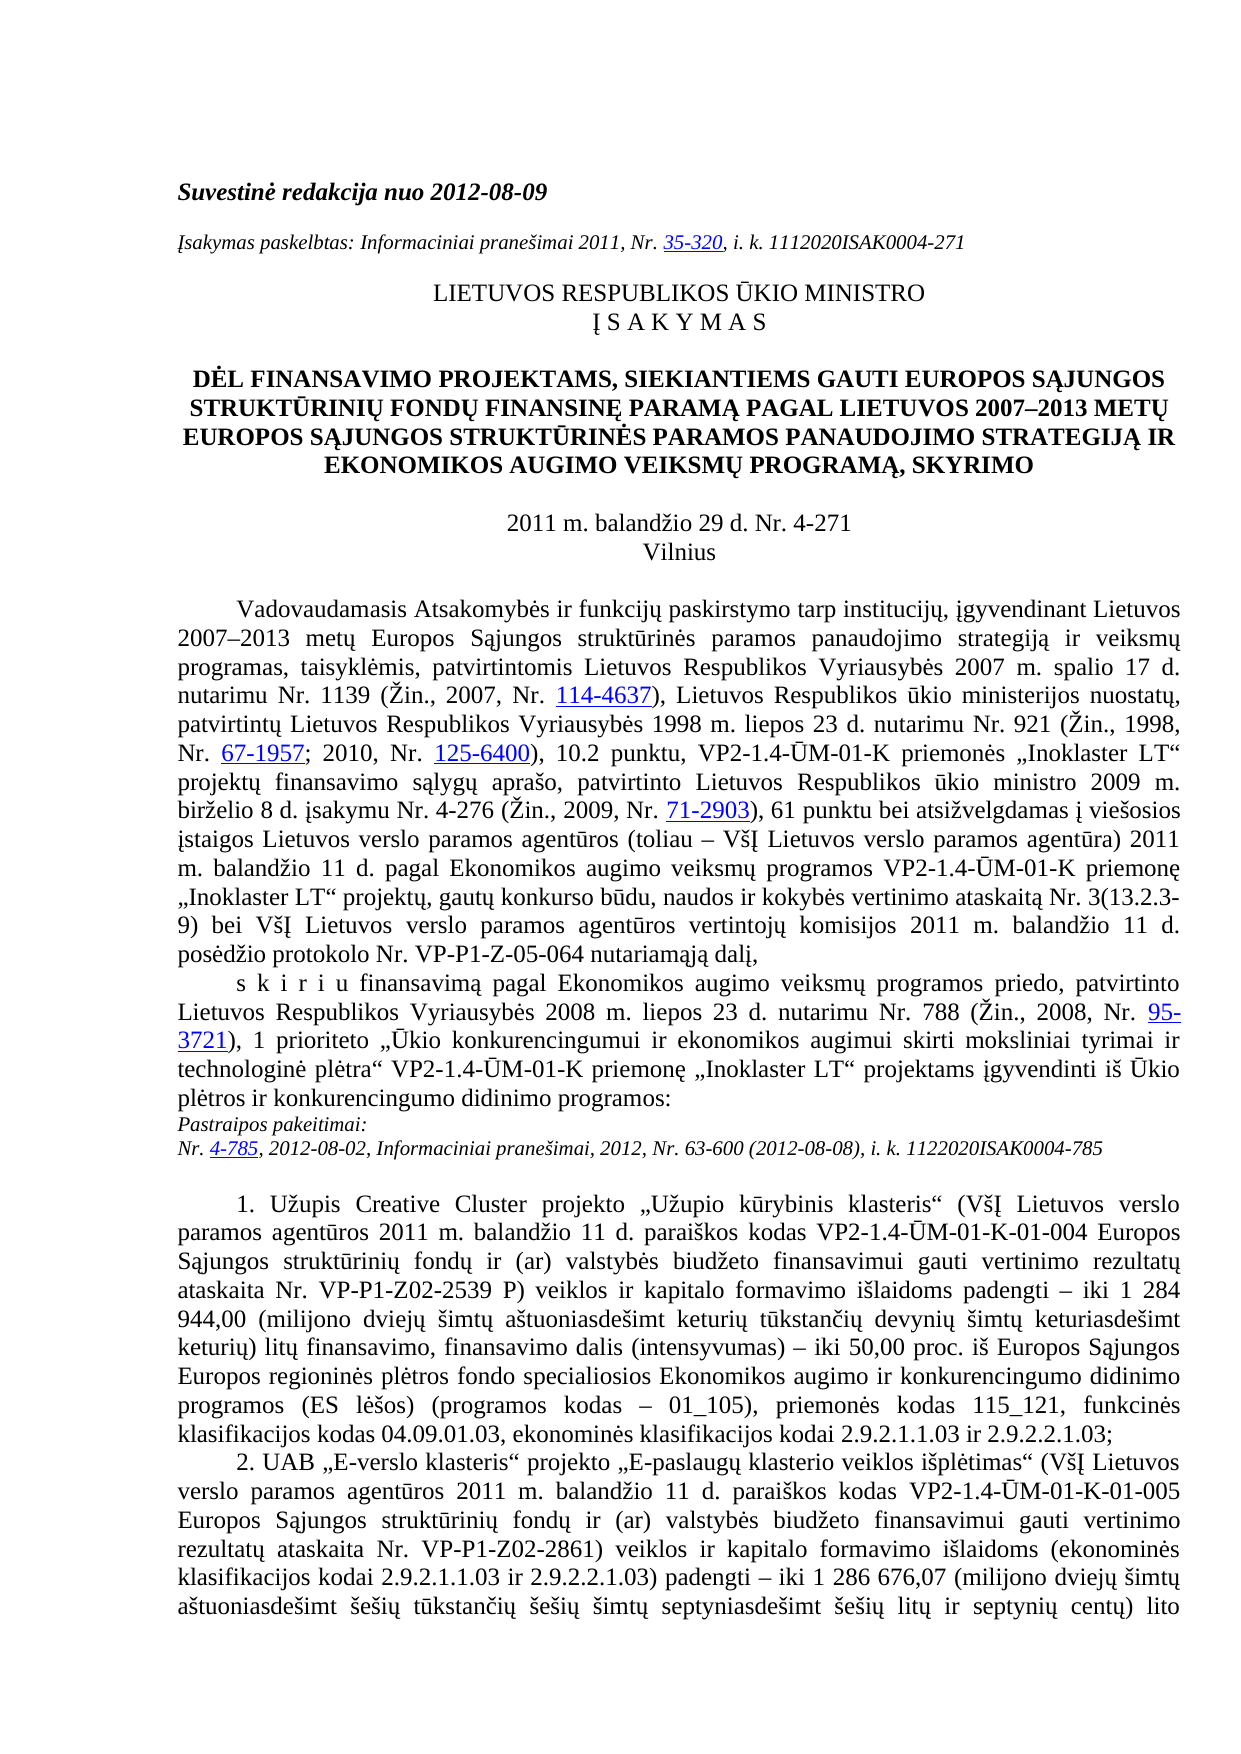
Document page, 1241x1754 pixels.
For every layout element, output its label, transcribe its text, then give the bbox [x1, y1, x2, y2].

text 1. Užupis Creative Cluster projekto „Užupio kūrybinis klasteris“ (VšĮ Lietuvos verslo paramos agentūros 2011 m. balandžio 11 d. paraiškos kodas VP2-1.4-ŪM-01-K-01-004 Europos Sąjungos struktūrinių fondų ir (ar) valstybės biudžeto finansavimui gauti vertinimo rezultatų ataskaita Nr. VP-P1-Z02-2539 P) veiklos ir kapitalo formavimo išlaidoms padengti – iki 1 284 944,00 (milijono dviejų šimtų aštuoniasdešimt keturių tūkstančių devynių šimtų keturiasdešimt keturių) litų finansavimo, finansavimo dalis (intensyvumas) – iki 50,00 proc. iš Europos Sąjungos Europos regioninės plėtros fondo specialiosios Ekonomikos augimo ir konkurencingumo didinimo programos (ES lėšos) (programos kodas – 01_105), priemonės kodas 115_121, funkcinės klasifikacijos kodas 04.09.01.03, ekonominės klasifikacijos kodai 2.9.2.1.1.03 ir 2.9.2.2.1.03; [177, 1189, 1181, 1447]
text s k i r i u finansavimą pagal Ekonomikos augimo veiksmų programos priedo, patvirtinto Lietuvos Respublikos Vyriausybės 2008 m. liepos 23 d. nutarimu Nr. 788 (Žin., 2008, Nr. 95-3721), 1 prioriteto „Ūkio konkurencingumui ir ekonomikos augimui skirti moksliniai tyrimai ir technologinė plėtra“ VP2-1.4-ŪM-01-K priemonę „Inoklaster LT“ projektams įgyvendinti iš Ūkio plėtros ir konkurencingumo didinimo programos: [177, 968, 1181, 1112]
text Nr. 4-785, 2012-08-02, Informaciniai pranešimai, 2012, Nr. 63-600 (2012-08-08), i. k. 1122020ISAK0004-785 [177, 1136, 1181, 1160]
text Vadovaudamasis Atsakomybės ir funkcijų paskirstymo tarp institucijų, įgyvendinant Lietuvos 2007–2013 metų Europos Sąjungos struktūrinės paramos panaudojimo strategiją ir veiksmų programas, taisyklėmis, patvirtintomis Lietuvos Respublikos Vyriausybės 2007 m. spalio 17 d. nutarimu Nr. 1139 (Žin., 2007, Nr. 114-4637), Lietuvos Respublikos ūkio ministerijos nuostatų, patvirtintų Lietuvos Respublikos Vyriausybės 1998 m. liepos 23 d. nutarimu Nr. 921 (Žin., 1998, Nr. 67-1957; 2010, Nr. 125-6400), 10.2 punktu, VP2-1.4-ŪM-01-K priemonės „Inoklaster LT“ projektų finansavimo sąlygų aprašo, patvirtinto Lietuvos Respublikos ūkio ministro 2009 m. birželio 8 d. įsakymu Nr. 4-276 (Žin., 2009, Nr. 71-2903), 61 punktu bei atsižvelgdamas į viešosios įstaigos Lietuvos verslo paramos agentūros (toliau – VšĮ Lietuvos verslo paramos agentūra) 2011 m. balandžio 11 d. pagal Ekonomikos augimo veiksmų programos VP2-1.4-ŪM-01-K priemonę „Inoklaster LT“ projektų, gautų konkurso būdu, naudos ir kokybės vertinimo ataskaitą Nr. 3(13.2.3-9) bei VšĮ Lietuvos verslo paramos agentūros vertintojų komisijos 2011 m. balandžio 11 d. posėdžio protokolo Nr. VP-P1-Z-05-064 nutariamąją dalį, [177, 594, 1181, 968]
text ĮSAKYMAS [177, 307, 1181, 336]
text 2. UAB „E-verslo klasteris“ projekto „E-paslaugų klasterio veiklos išplėtimas“ (VšĮ Lietuvos verslo paramos agentūros 2011 m. balandžio 11 d. paraiškos kodas VP2-1.4-ŪM-01-K-01-005 Europos Sąjungos struktūrinių fondų ir (ar) valstybės biudžeto finansavimui gauti vertinimo rezultatų ataskaita Nr. VP-P1-Z02-2861) veiklos ir kapitalo formavimo išlaidoms (ekonominės klasifikacijos kodai 2.9.2.1.1.03 ir 2.9.2.2.1.03) padengti – iki 1 286 676,07 (milijono dviejų šimtų aštuoniasdešimt šešių tūkstančių šešių šimtų septyniasdešimt šešių litų ir septynių centų) lito [177, 1447, 1181, 1620]
text DĖL finansavimo projektams, siekiantiems gauti europos sąjungos struktūrinių fondų finansinę paramą PAGAL LIETUVOS 2007–2013 METŲ eUROPOS SĄJUNGOS STRUKTŪRINĖS PARAMOS PANAUDOJIMO STRATEGIJĄ IR EKONOMIKOS AUGIMO VEIKSMŲ PROGRAMĄ, SKYRIMO [177, 364, 1181, 479]
text Pastraipos pakeitimai: [177, 1112, 1181, 1136]
text 2011 m. balandžio 29 d. Nr. 4-271 [177, 508, 1181, 537]
text Įsakymas paskelbtas: Informaciniai pranešimai 2011, Nr. 35-320, i. k. 1112020ISAK0004-271 [177, 230, 1181, 254]
text Vilnius [177, 537, 1181, 566]
text Suvestinė redakcija nuo 2012-08-09 [177, 177, 1181, 206]
text LIETUVOS RESPUBLIKOS ŪKIO MINISTRO [177, 278, 1181, 307]
